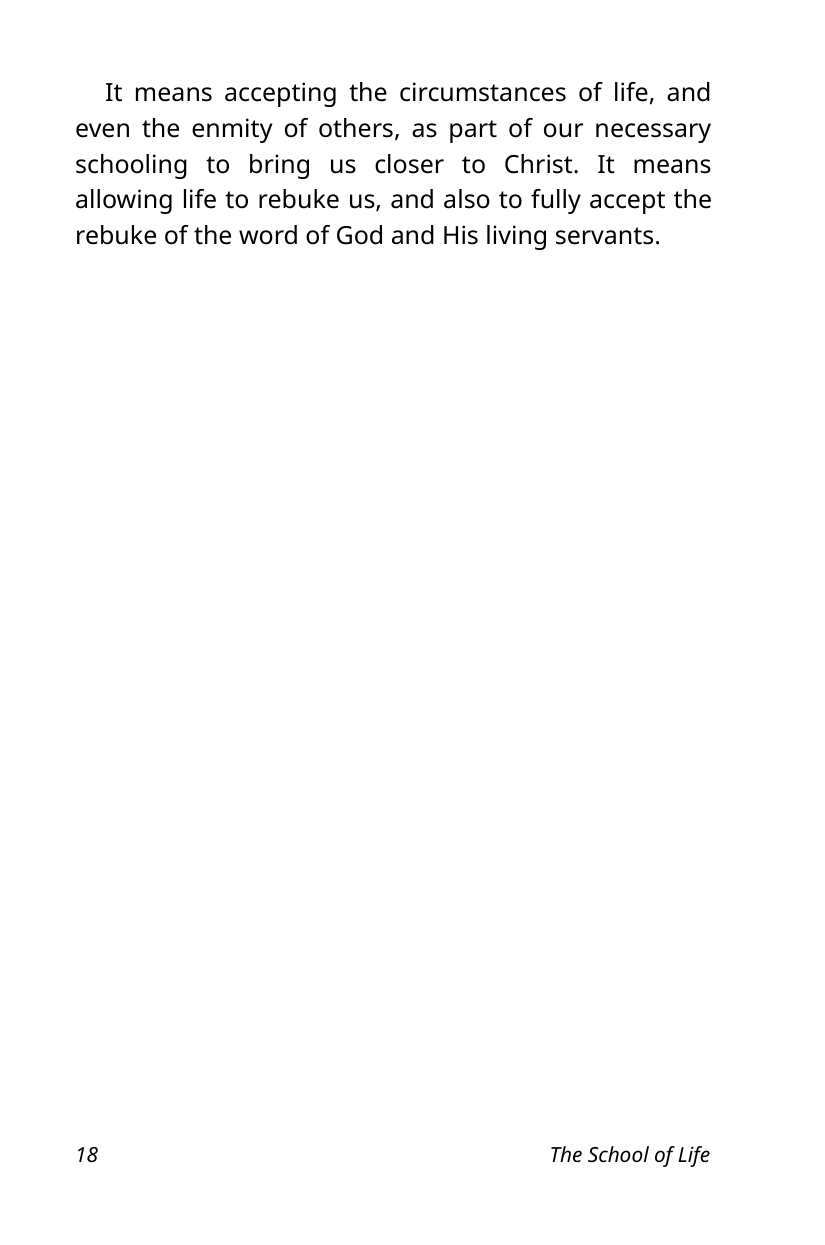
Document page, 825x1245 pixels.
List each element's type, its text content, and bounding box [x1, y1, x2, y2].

text It means accepting the circumstances of life, and even the enmity of others, as part of our necessary schooling to bring us closer to Christ. It means allowing life to rebuke us, and also to fully accept the rebuke of the word of God and His living servants. [75, 75, 712, 252]
